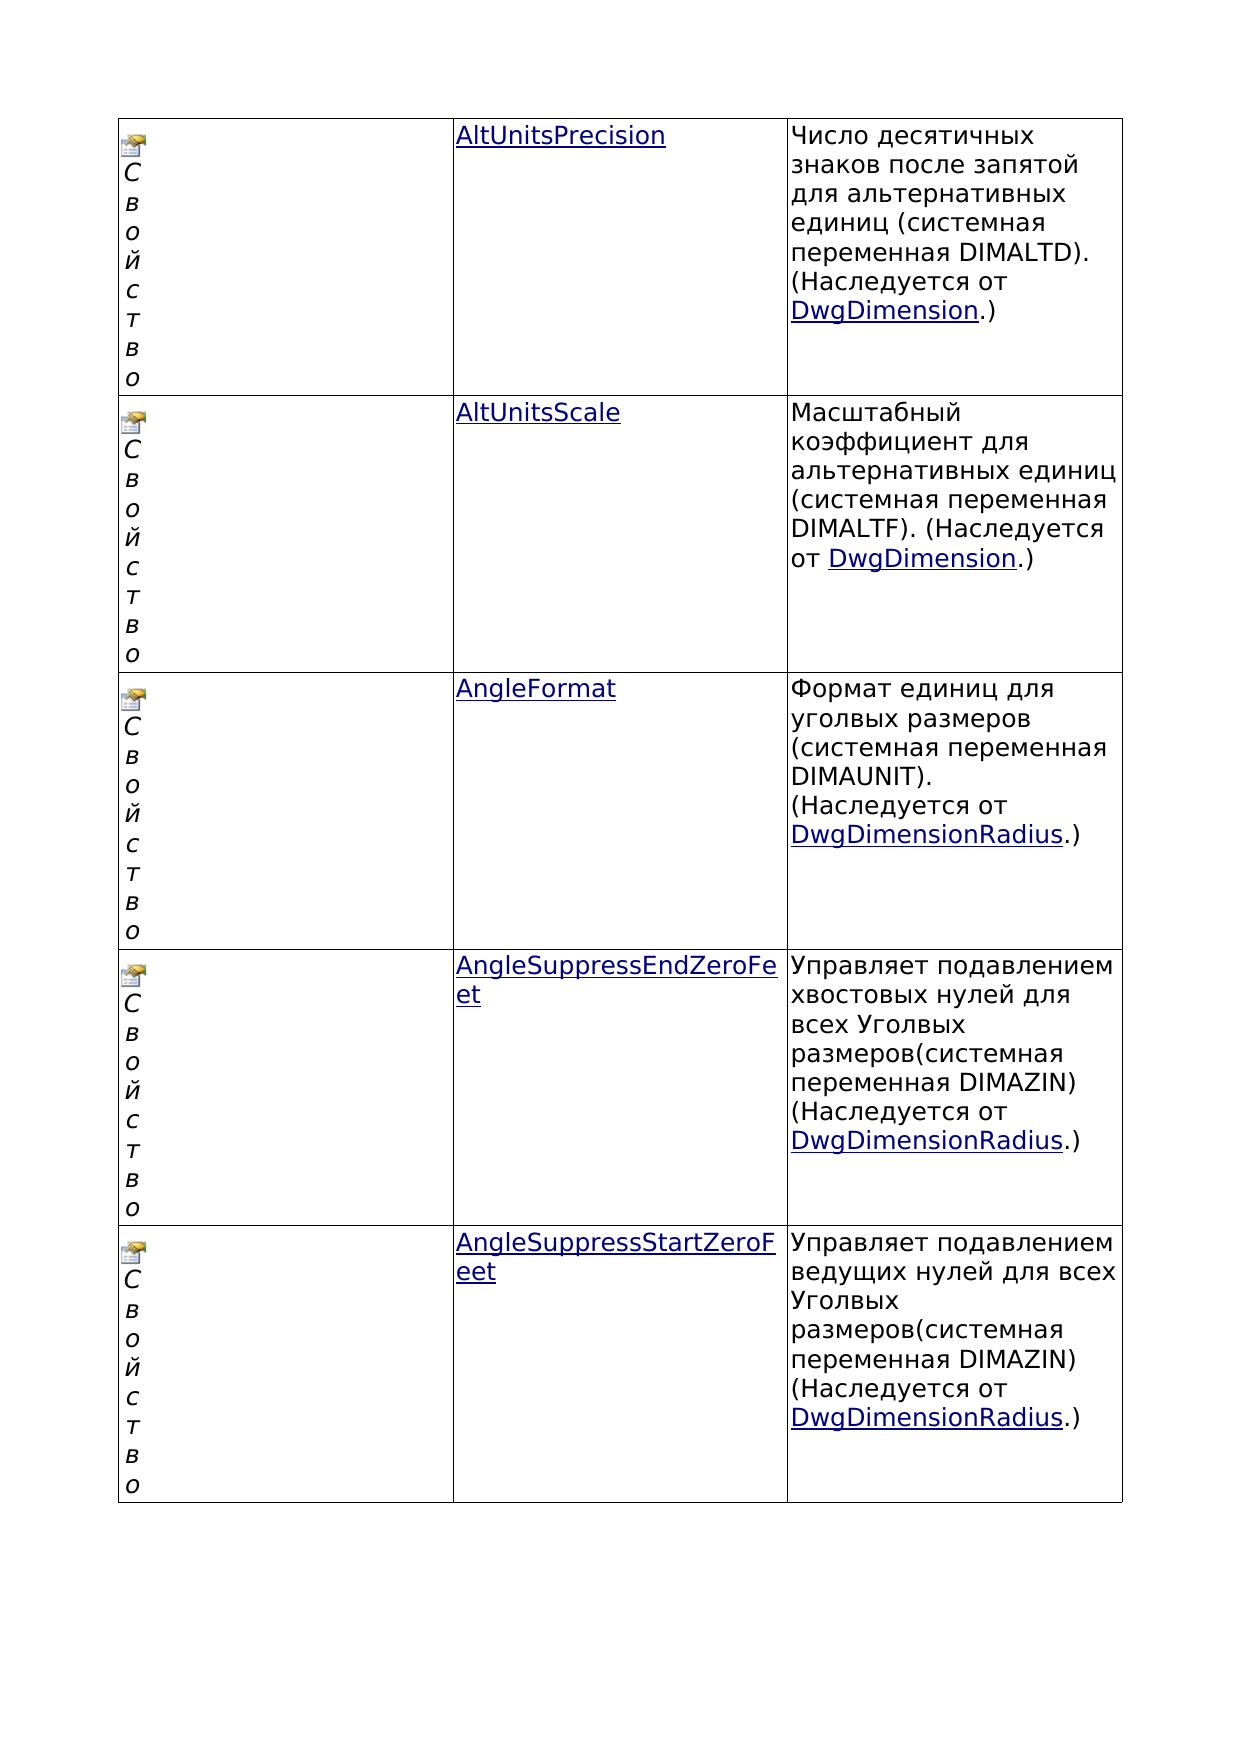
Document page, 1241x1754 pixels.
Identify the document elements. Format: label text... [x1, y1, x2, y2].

picture [121, 1240, 147, 1266]
table_cell [119, 673, 453, 948]
picture [121, 687, 147, 713]
table_cell AltUnitsPrecision [454, 119, 787, 395]
table_cell [119, 396, 453, 672]
table_cell Управляет подавлением ведущих нулей для всех Уголвых размеров(системная переменная DIMAZIN) (Наследуется от DwgDimensionRadius.) [788, 1226, 1122, 1502]
table_cell [119, 119, 453, 395]
table_cell AltUnitsScale [454, 396, 787, 672]
table_cell Число десятичных знаков после запятой для альтернативных единиц (системная переменная DIMALTD). (Наследуется от DwgDimension.) [788, 119, 1122, 395]
table_cell Масштабный коэффициент для альтернативных единиц (системная переменная DIMALTF). (Наследуется от DwgDimension.) [788, 396, 1122, 672]
table_cell Формат единиц для уголвых размеров (системная переменная DIMAUNIT). (Наследуется от DwgDimensionRadius.) [788, 673, 1122, 948]
table_cell [119, 950, 453, 1225]
picture [121, 133, 147, 159]
picture [121, 410, 147, 436]
table_cell AngleFormat [454, 673, 787, 948]
table_cell Управляет подавлением хвостовых нулей для всех Уголвых размеров(системная переменная DIMAZIN) (Наследуется от DwgDimensionRadius.) [788, 950, 1122, 1225]
table_cell [119, 1226, 453, 1502]
picture [121, 963, 147, 989]
table_cell AngleSuppressStartZeroFeet [454, 1226, 787, 1502]
table_cell AngleSuppressEndZeroFeet [454, 950, 787, 1225]
